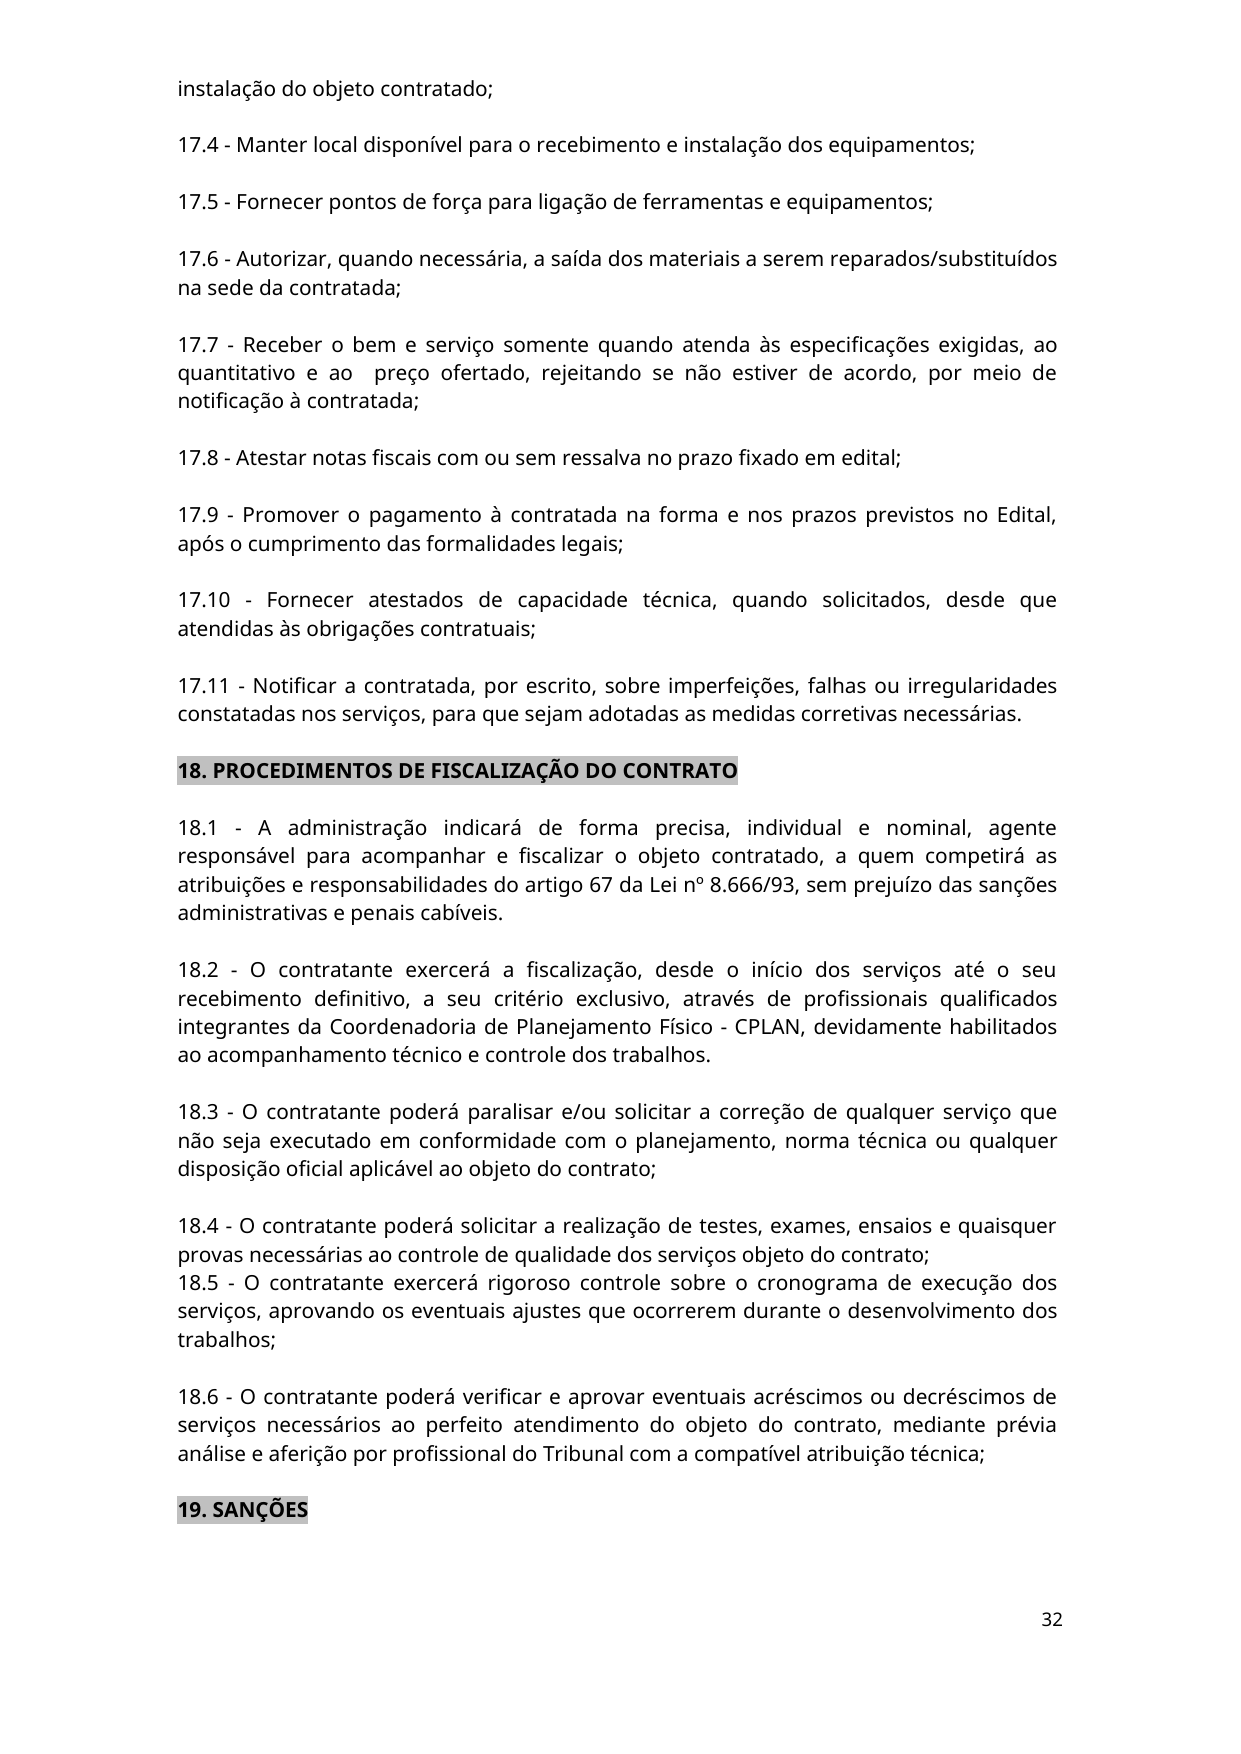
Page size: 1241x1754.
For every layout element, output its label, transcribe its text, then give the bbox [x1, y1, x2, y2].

text 17.11 - Notificar a contratada, por escrito, sobre imperfeições, falhas ou irregularidades constatadas nos serviços, para que sejam adotadas as medidas corretivas necessárias. [177, 671, 1058, 728]
text 17.4 - Manter local disponível para o recebimento e instalação dos equipamentos; [177, 131, 1058, 159]
text 18.5 - O contratante exercerá rigoroso controle sobre o cronograma de execução dos serviços, aprovando os eventuais ajustes que ocorrerem durante o desenvolvimento dos trabalhos; [177, 1268, 1058, 1353]
text 17.8 - Atestar notas fiscais com ou sem ressalva no prazo fixado em edital; [177, 443, 1058, 472]
text 18.4 - O contratante poderá solicitar a realização de testes, exames, ensaios e quaisquer provas necessárias ao controle de qualidade dos serviços objeto do contrato; [177, 1211, 1058, 1268]
text 17.5 - Fornecer pontos de força para ligação de ferramentas e equipamentos; [177, 187, 1058, 216]
text 18. PROCEDIMENTOS DE FISCALIZAÇÃO DO CONTRATO [177, 756, 1058, 785]
text 18.2 - O contratante exercerá a fiscalização, desde o início dos serviços até o seu recebimento definitivo, a seu critério exclusivo, através de profissionais qualificados integrantes da Coordenadoria de Planejamento Físico - CPLAN, devidamente habilitados ao acompanhamento técnico e controle dos trabalhos. [177, 955, 1058, 1069]
text 18.1 - A administração indicará de forma precisa, individual e nominal, agente responsável para acompanhar e fiscalizar o objeto contratado, a quem competirá as atribuições e responsabilidades do artigo 67 da Lei nº 8.666/93, sem prejuízo das sanções administrativas e penais cabíveis. [177, 813, 1058, 927]
text 19. SANÇÕES [177, 1496, 1058, 1524]
text 17.9 - Promover o pagamento à contratada na forma e nos prazos previstos no Edital, após o cumprimento das formalidades legais; [177, 500, 1058, 557]
text 17.7 - Receber o bem e serviço somente quando atenda às especificações exigidas, ao quantitativo e ao preço ofertado, rejeitando se não estiver de acordo, por meio de notificação à contratada; [177, 330, 1058, 415]
text 18.6 - O contratante poderá verificar e aprovar eventuais acréscimos ou decréscimos de serviços necessários ao perfeito atendimento do objeto do contrato, mediante prévia análise e aferição por profissional do Tribunal com a compatível atribuição técnica; [177, 1382, 1058, 1467]
text 18.3 - O contratante poderá paralisar e/ou solicitar a correção de qualquer serviço que não seja executado em conformidade com o planejamento, norma técnica ou qualquer disposição oficial aplicável ao objeto do contrato; [177, 1097, 1058, 1183]
text 17.6 - Autorizar, quando necessária, a saída dos materiais a serem reparados/substituídos na sede da contratada; [177, 244, 1058, 301]
text 17.10 - Fornecer atestados de capacidade técnica, quando solicitados, desde que atendidas às obrigações contratuais; [177, 586, 1058, 642]
text instalação do objeto contratado; [177, 74, 1058, 102]
